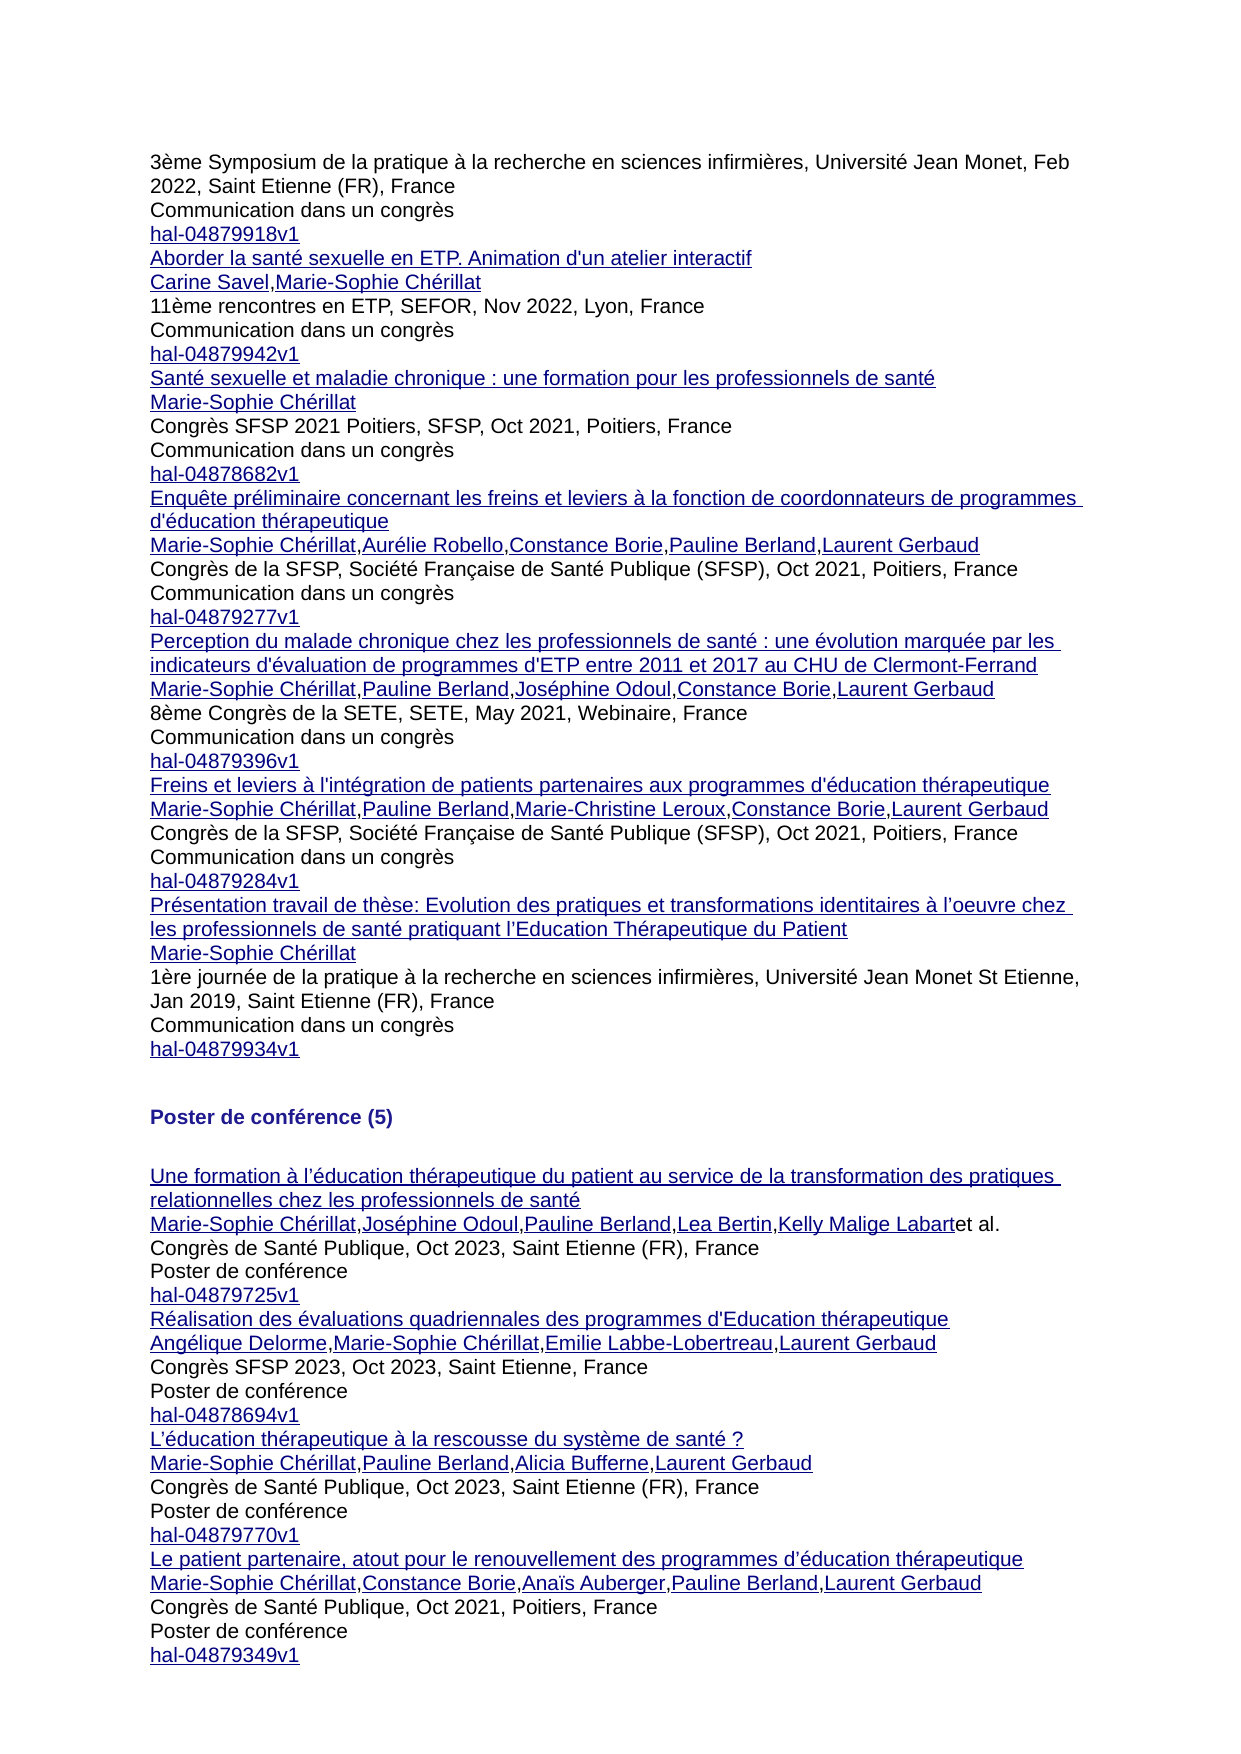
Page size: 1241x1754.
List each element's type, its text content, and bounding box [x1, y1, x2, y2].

table_cell Santé sexuelle et maladie chronique : une formation pour les professionnels de santé Marie-Sophie Chérillat Congrès SFSP 2021 Poitiers, SFSP, Oct 2021, Poitiers, France Communication dans un congrès hal-04878682v1 [150, 366, 1090, 485]
table_cell Aborder la santé sexuelle en ETP. Animation d'un atelier interactif Carine Savel,Marie-Sophie Chérillat 11ème rencontres en ETP, SEFOR, Nov 2022, Lyon, France Communication dans un congrès hal-04879942v1 [150, 246, 1090, 366]
table_cell Réalisation des évaluations quadriennales des programmes d'Education thérapeutique Angélique Delorme,Marie-Sophie Chérillat,Emilie Labbe-Lobertreau,Laurent Gerbaud Congrès SFSP 2023, Oct 2023, Saint Etienne, France Poster de conférence hal-04878694v1 [150, 1307, 1090, 1427]
table_header Une formation à l’éducation thérapeutique du patient au service de la transformation des pratiques relationnelles chez les professionnels de santé Marie-Sophie Chérillat,Joséphine Odoul,Pauline Berland,Lea Bertin,Kelly Malige Labartet al. Congrès de Santé Publique, Oct 2023, Saint Etienne (FR), France Poster de conférence hal-04879725v1 [150, 1164, 1090, 1307]
table_cell L’éducation thérapeutique à la rescousse du système de santé ? Marie-Sophie Chérillat,Pauline Berland,Alicia Bufferne,Laurent Gerbaud Congrès de Santé Publique, Oct 2023, Saint Etienne (FR), France Poster de conférence hal-04879770v1 [150, 1427, 1090, 1547]
table_cell Freins et leviers à l'intégration de patients partenaires aux programmes d'éducation thérapeutique Marie-Sophie Chérillat,Pauline Berland,Marie-Christine Leroux,Constance Borie,Laurent Gerbaud Congrès de la SFSP, Société Française de Santé Publique (SFSP), Oct 2021, Poitiers, France Communication dans un congrès hal-04879284v1 [150, 773, 1090, 893]
subtitle Poster de conférence (5) [150, 1105, 1090, 1129]
table_cell 3ème Symposium de la pratique à la recherche en sciences infirmières, Université Jean Monet, Feb 2022, Saint Etienne (FR), France Communication dans un congrès hal-04879918v1 [150, 150, 1090, 246]
table_cell Présentation travail de thèse: Evolution des pratiques et transformations identitaires à l’oeuvre chez les professionnels de santé pratiquant l’Education Thérapeutique du Patient Marie-Sophie Chérillat 1ère journée de la pratique à la recherche en sciences infirmières, Université Jean Monet St Etienne, Jan 2019, Saint Etienne (FR), France Communication dans un congrès hal-04879934v1 [150, 893, 1090, 1060]
table_cell Le patient partenaire, atout pour le renouvellement des programmes d’éducation thérapeutique Marie-Sophie Chérillat,Constance Borie,Anaïs Auberger,Pauline Berland,Laurent Gerbaud Congrès de Santé Publique, Oct 2021, Poitiers, France Poster de conférence hal-04879349v1 [150, 1547, 1090, 1667]
table_cell Enquête préliminaire concernant les freins et leviers à la fonction de coordonnateurs de programmes d'éducation thérapeutique Marie-Sophie Chérillat,Aurélie Robello,Constance Borie,Pauline Berland,Laurent Gerbaud Congrès de la SFSP, Société Française de Santé Publique (SFSP), Oct 2021, Poitiers, France Communication dans un congrès hal-04879277v1 [150, 485, 1090, 629]
table_cell Perception du malade chronique chez les professionnels de santé : une évolution marquée par les indicateurs d'évaluation de programmes d'ETP entre 2011 et 2017 au CHU de Clermont-Ferrand Marie-Sophie Chérillat,Pauline Berland,Joséphine Odoul,Constance Borie,Laurent Gerbaud 8ème Congrès de la SETE, SETE, May 2021, Webinaire, France Communication dans un congrès hal-04879396v1 [150, 629, 1090, 773]
